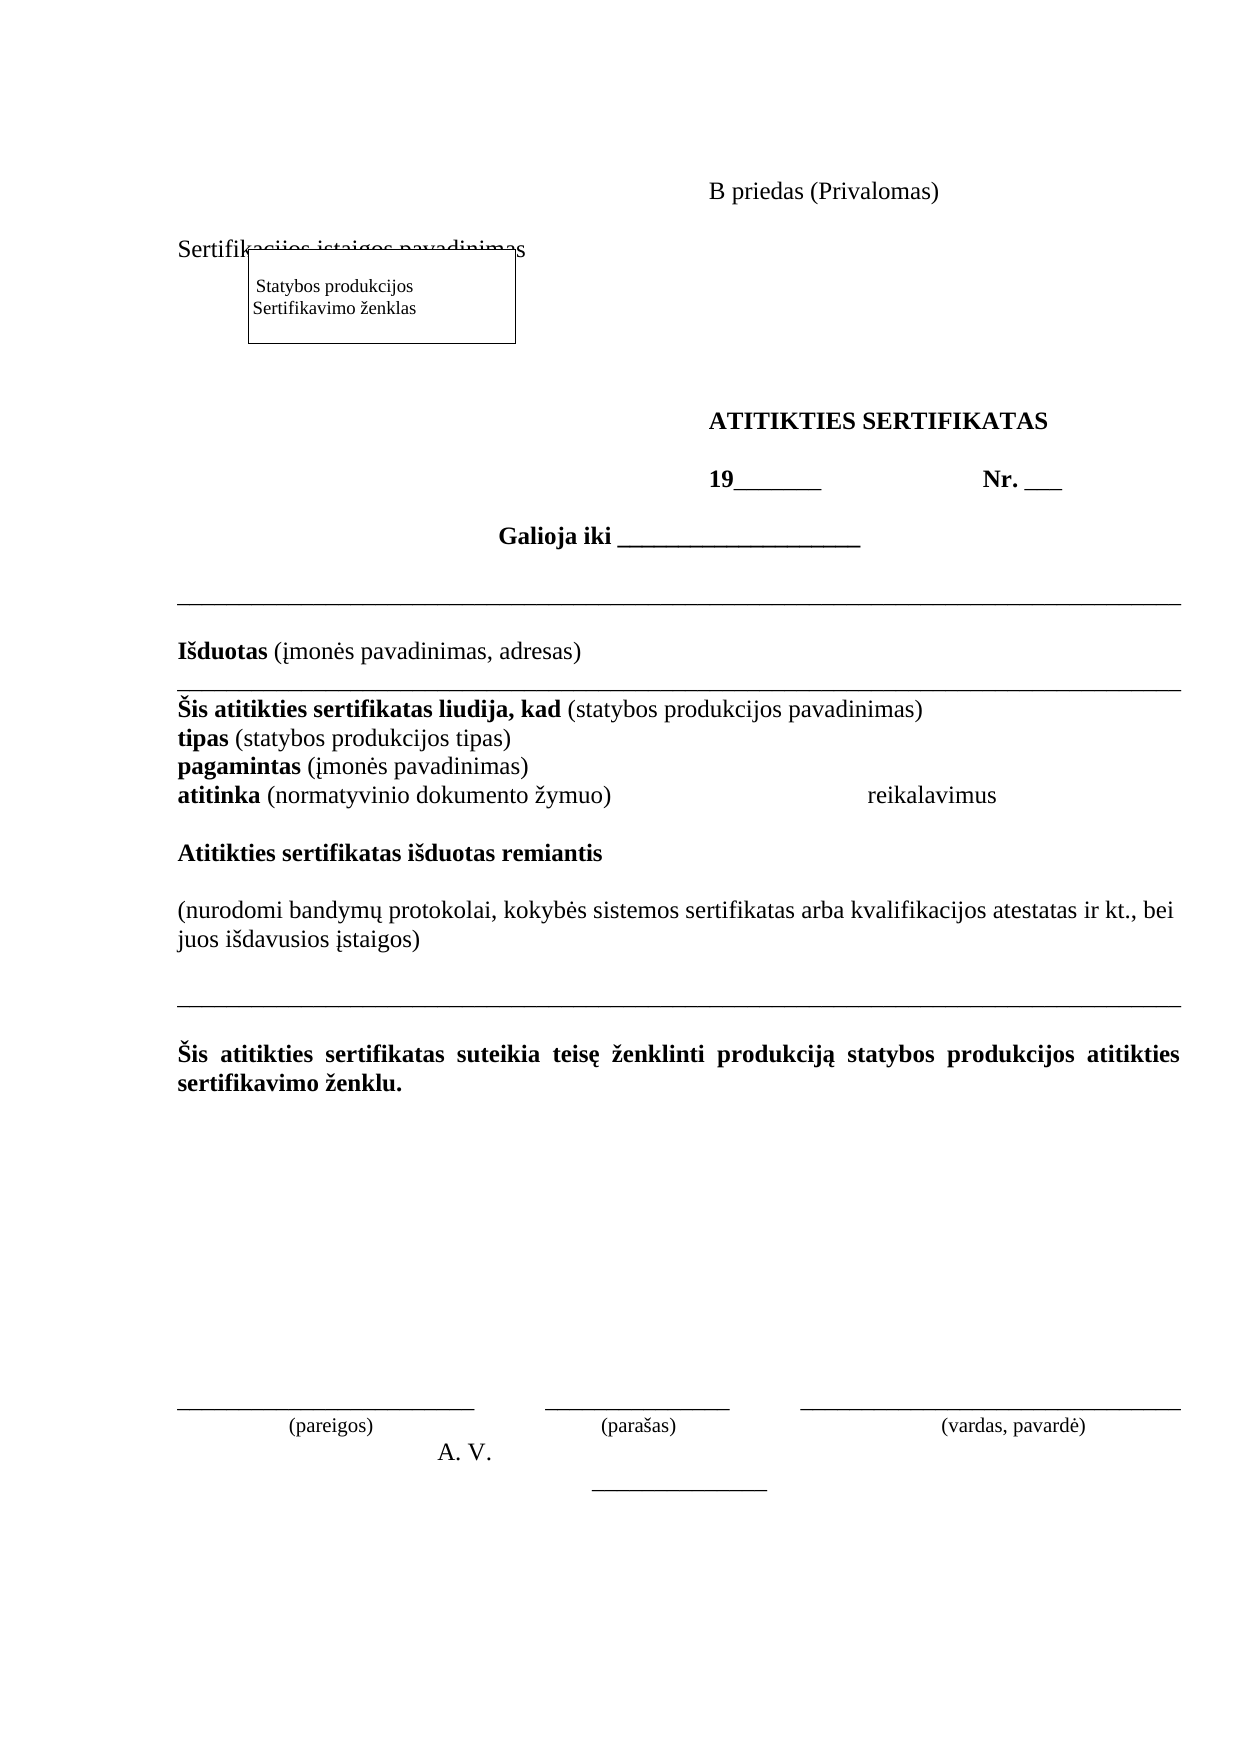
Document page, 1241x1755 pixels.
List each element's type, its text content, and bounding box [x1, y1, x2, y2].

text Šis atitikties sertifikatas suteikia teisę ženklinti produkciją statybos produkcijos atitikties sertifikavimo ženklu. [177, 1039, 1181, 1096]
text Atitikties sertifikatas išduotas remiantis [177, 838, 1181, 866]
text (pareigos) (parašas) (vardas, pavardė) [177, 1413, 1240, 1437]
text A. V. [177, 1437, 1181, 1465]
text (nurodomi bandymų protokolai, kokybės sistemos sertifikatas arba kvalifikacijos atestatas ir kt., bei juos išdavusios įstaigos) [177, 895, 1181, 953]
text B priedas (Privalomas) [177, 176, 1181, 205]
text atitinka (normatyvinio dokumento žymuo) reikalavimus [177, 780, 1181, 809]
text 19_______ Nr. ___ [177, 464, 1181, 493]
text tipas (statybos produkcijos tipas) [177, 723, 1181, 751]
text ______________ [177, 1465, 1181, 1494]
text Sertifikacijos įstaigos pavadinimas [177, 234, 1181, 263]
text Galioja iki [177, 521, 1181, 550]
text ATITIKTIES SERTIFIKATAS [177, 406, 1181, 435]
text pagamintas (įmonės pavadinimas) [177, 751, 1181, 780]
text Šis atitikties sertifikatas liudija, kad (statybos produkcijos pavadinimas) [177, 694, 1181, 723]
text Išduotas (įmonės pavadinimas, adresas) [177, 636, 1181, 665]
